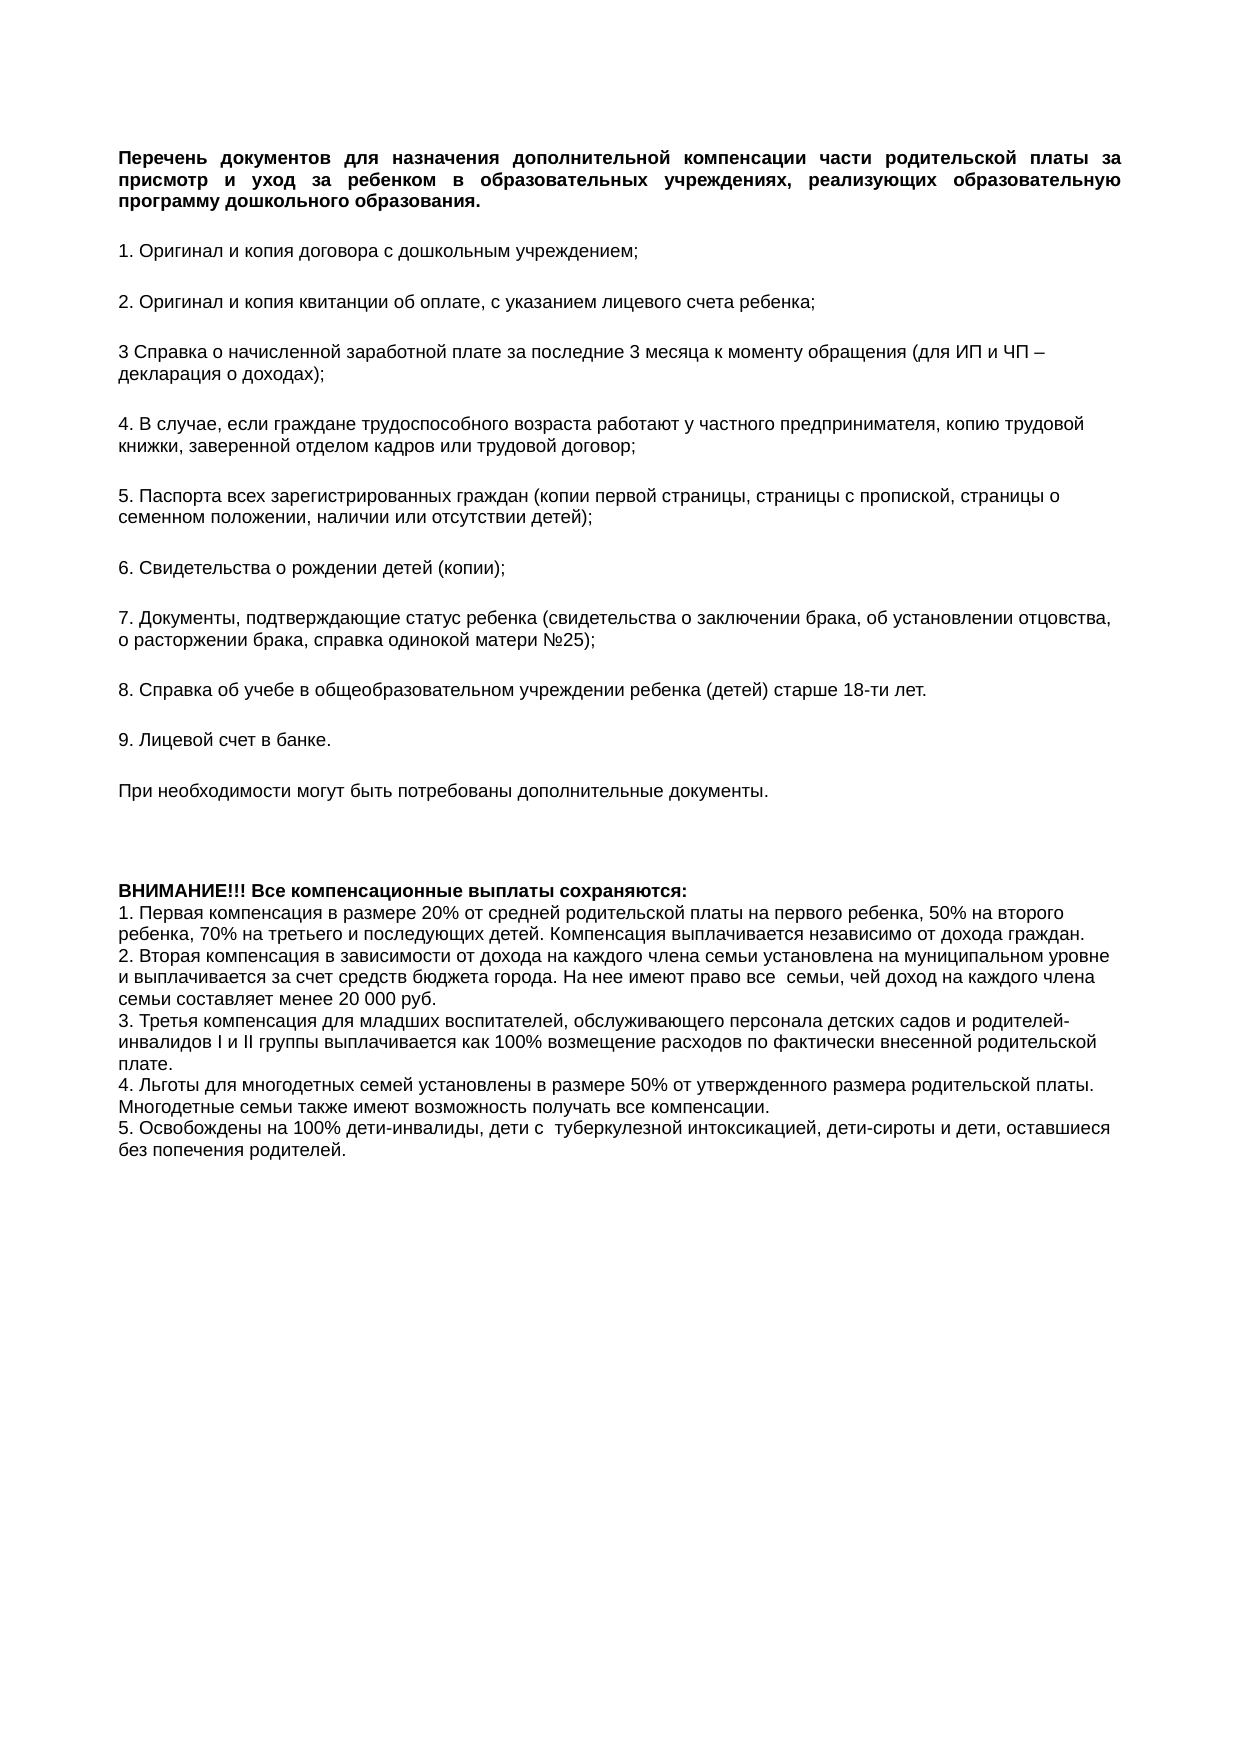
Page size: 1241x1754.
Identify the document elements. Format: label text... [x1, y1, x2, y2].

text При необходимости могут быть потребованы дополнительные документы. [118, 779, 1122, 801]
text Перечень документов для назначения дополнительной компенсации части родительской платы за присмотр и уход за ребенком в образовательных учреждениях, реализующих образовательную программу дошкольного образования. [118, 147, 1122, 212]
text 7. Документы, подтверждающие статус ребенка (свидетельства о заключении брака, об установлении отцовства, о расторжении брака, справка одинокой матери №25); [118, 607, 1122, 650]
text 2. Вторая компенсация в зависимости от дохода на каждого члена семьи установлена на муниципальном уровне и выплачивается за счет средств бюджета города. На нее имеют право все семьи, чей доход на каждого члена семьи составляет менее 20 000 руб. [118, 945, 1122, 1009]
text 8. Справка об учебе в общеобразовательном учреждении ребенка (детей) старше 18-ти лет. [118, 679, 1122, 700]
text 1. Оригинал и копия договора с дошкольным учреждением; [118, 240, 1122, 262]
text 1. Первая компенсация в размере 20% от средней родительской платы на первого ребенка, 50% на второго ребенка, 70% на третьего и последующих детей. Компенсация выплачивается независимо от дохода граждан. [118, 902, 1122, 945]
text 3 Справка о начисленной заработной плате за последние 3 месяца к моменту обращения (для ИП и ЧП – декларация о доходах); [118, 341, 1122, 384]
text 6. Свидетельства о рождении детей (копии); [118, 557, 1122, 578]
text 4. Льготы для многодетных семей установлены в размере 50% от утвержденного размера родительской платы. Многодетные семьи также имеют возможность получать все компенсации. [118, 1074, 1122, 1117]
text 3. Третья компенсация для младших воспитателей, обслуживающего персонала детских садов и родителей-инвалидов I и II группы выплачивается как 100% возмещение расходов по фактически внесенной родительской плате. [118, 1009, 1122, 1074]
text 4. В случае, если граждане трудоспособного возраста работают у частного предпринимателя, копию трудовой книжки, заверенной отделом кадров или трудовой договор; [118, 413, 1122, 456]
text 5. Освобождены на 100% дети-инвалиды, дети с туберкулезной интоксикацией, дети-сироты и дети, оставшиеся без попечения родителей. [118, 1117, 1122, 1160]
text 9. Лицевой счет в банке. [118, 729, 1122, 751]
text 2. Оригинал и копия квитанции об оплате, с указанием лицевого счета ребенка; [118, 291, 1122, 312]
text 5. Паспорта всех зарегистрированных граждан (копии первой страницы, страницы с пропиской, страницы о семенном положении, наличии или отсутствии детей); [118, 485, 1122, 528]
text ВНИМАНИЕ!!! Все компенсационные выплаты сохраняются: [118, 880, 1122, 902]
